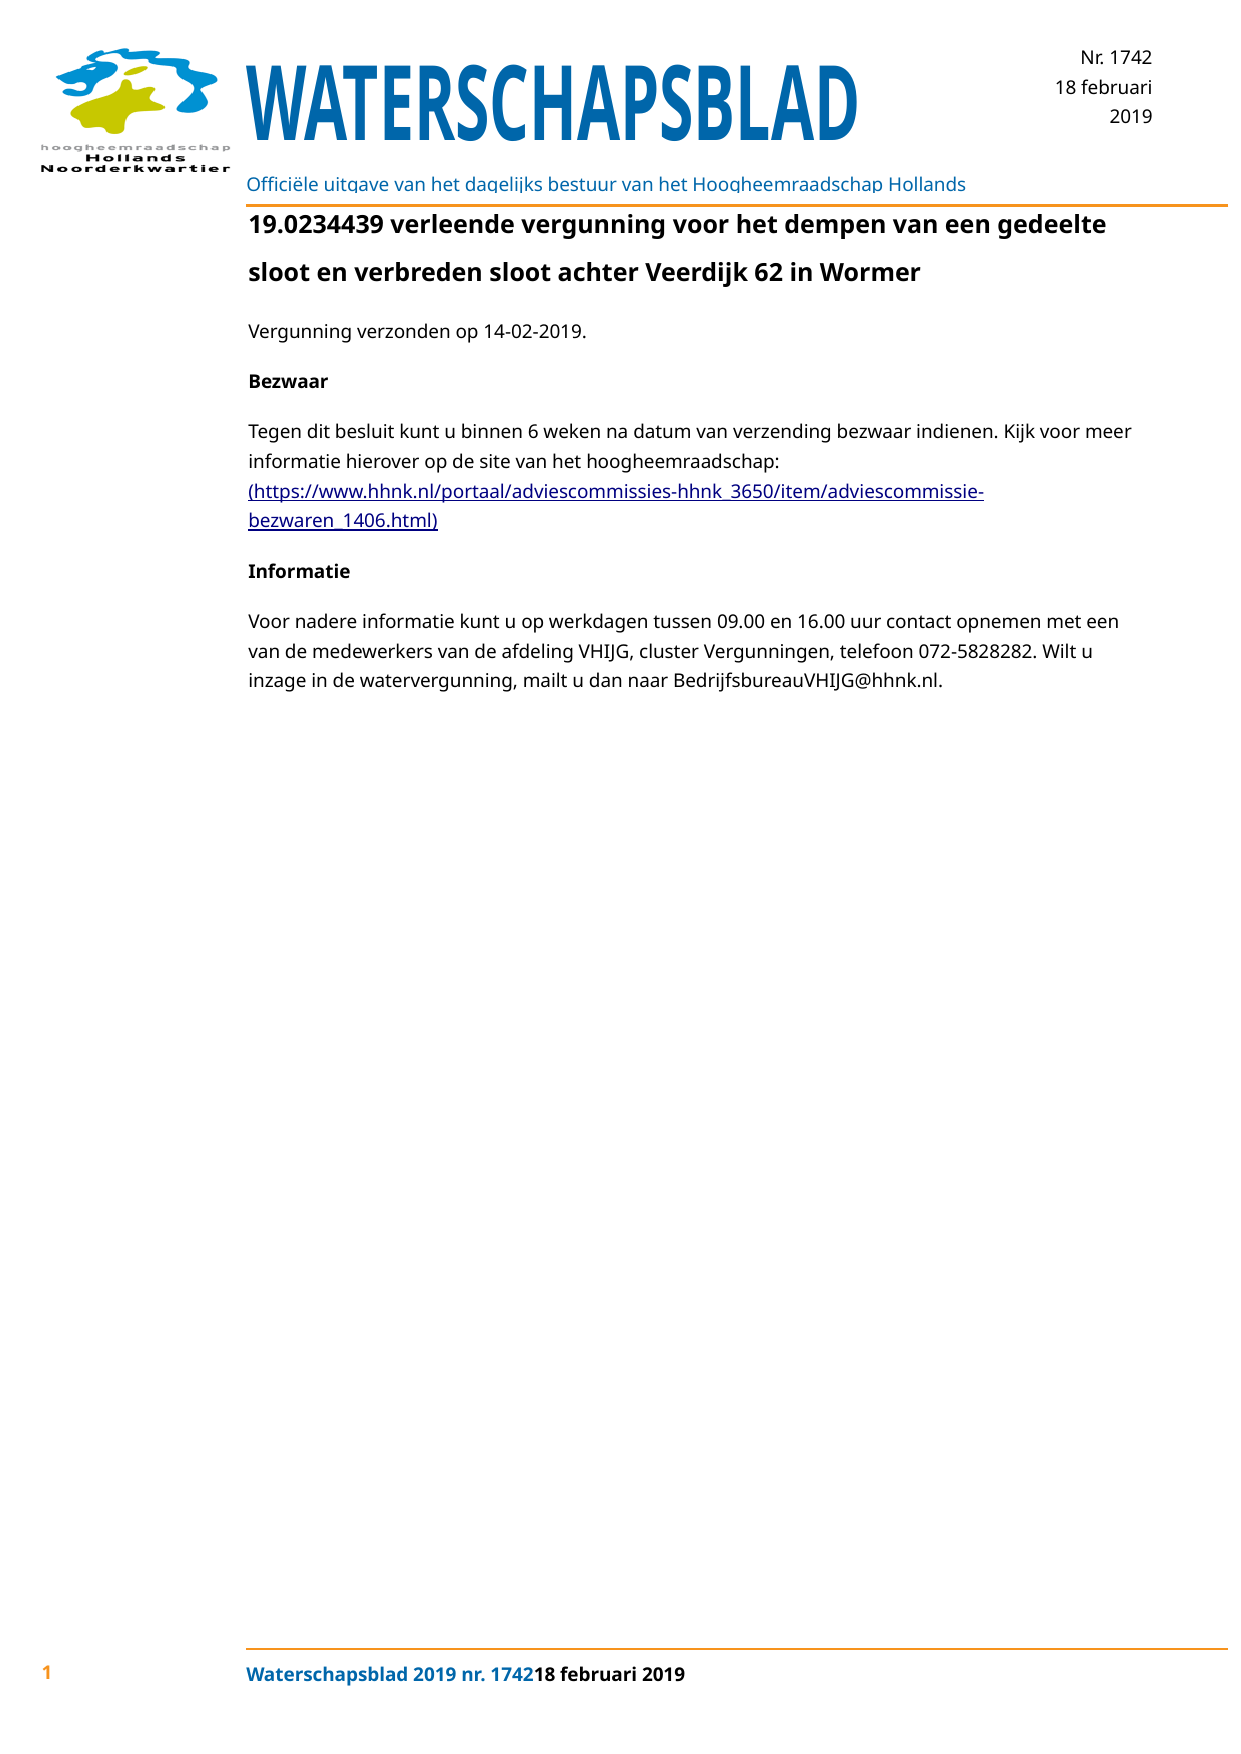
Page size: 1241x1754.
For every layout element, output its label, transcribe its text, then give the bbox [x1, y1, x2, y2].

text Informatie [248, 558, 1152, 584]
picture [41, 47, 231, 172]
text Bezwaar [248, 368, 1152, 394]
text 19.0234439 verleende vergunning voor het dempen van een gedeelte sloot en verbreden sloot achter Veerdijk 62 in Wormer [248, 207, 1152, 288]
text Tegen dit besluit kunt u binnen 6 weken na datum van verzending bezwaar indienen. Kijk voor meer informatie hierover op de site van het hoogheemraadschap: (https://www.hhnk.nl/portaal/adviescommissies-hhnk_3650/item/adviescommissie-bezwaren_1406.html) [248, 419, 1152, 533]
text Voor nadere informatie kunt u op werkdagen tussen 09.00 en 16.00 uur contact opnemen met een van de medewerkers van de afdeling VHIJG, cluster Vergunningen, telefoon 072-5828282. Wilt u inzage in de watervergunning, mailt u dan naar BedrijfsbureauVHIJG@hhnk.nl. [248, 608, 1152, 693]
text Vergunning verzonden op 14-02-2019. [248, 318, 1152, 344]
